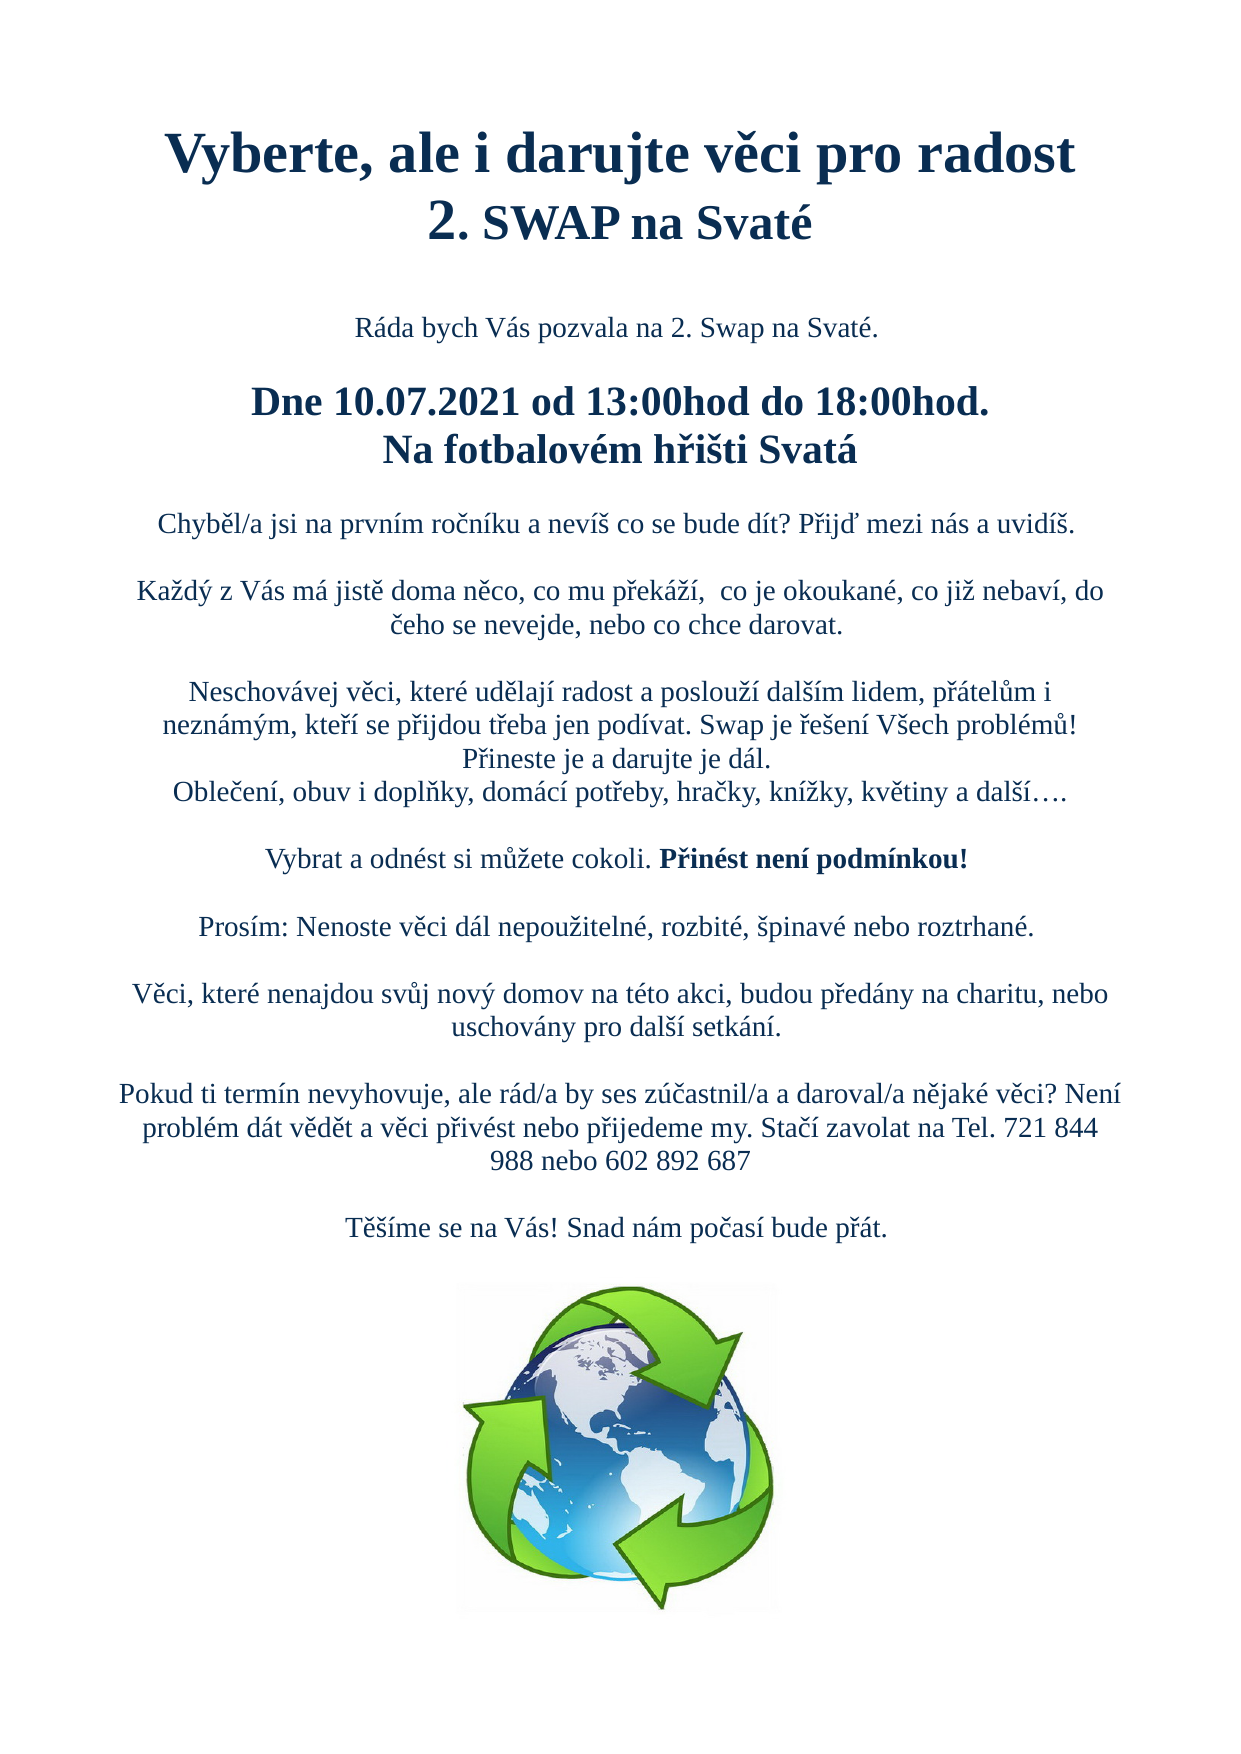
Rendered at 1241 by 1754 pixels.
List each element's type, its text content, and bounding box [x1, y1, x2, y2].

text Vyberte, ale i darujte věci pro radost 2. SWAP na Svaté [118, 118, 1122, 252]
text Ráda bych Vás pozvala na 2. Swap na Svaté. Dne 10.07.2021 od 13:00hod do 18:00hod. [118, 252, 1122, 425]
text Na fotbalovém hřišti Svatá Chyběl/a jsi na prvním ročníku a nevíš co se bude dít? Přijď mezi nás a uvidíš. Každý z Vás má jistě doma něco, co mu překáží, co je okoukané, co již nebaví, do čeho se nevejde, nebo co chce darovat. Neschovávej věci, které udělají radost a poslouží dalším lidem, přátelům i neznámým, kteří se přijdou třeba jen podívat. Swap je řešení Všech problémů! Přineste je a darujte je dál. Oblečení, obuv i doplňky, domácí potřeby, hračky, knížky, květiny a další…. Vybrat a odnést si můžete cokoli. Přinést není podmínkou! Prosím: Nenoste věci dál nepoužitelné, rozbité, špinavé nebo roztrhané. Věci, které nenajdou svůj nový domov na této akci, budou předány na charitu, nebo uschovány pro další setkání. Pokud ti termín nevyhovuje, ale rád/a by ses zúčastnil/a a daroval/a nějaké věci? Není problém dát vědět a věci přivést nebo přijedeme my. Stačí zavolat na Tel. 721 844 988 nebo 602 892 687 Těšíme se na Vás! Snad nám počasí bude přát. [118, 425, 1122, 1244]
